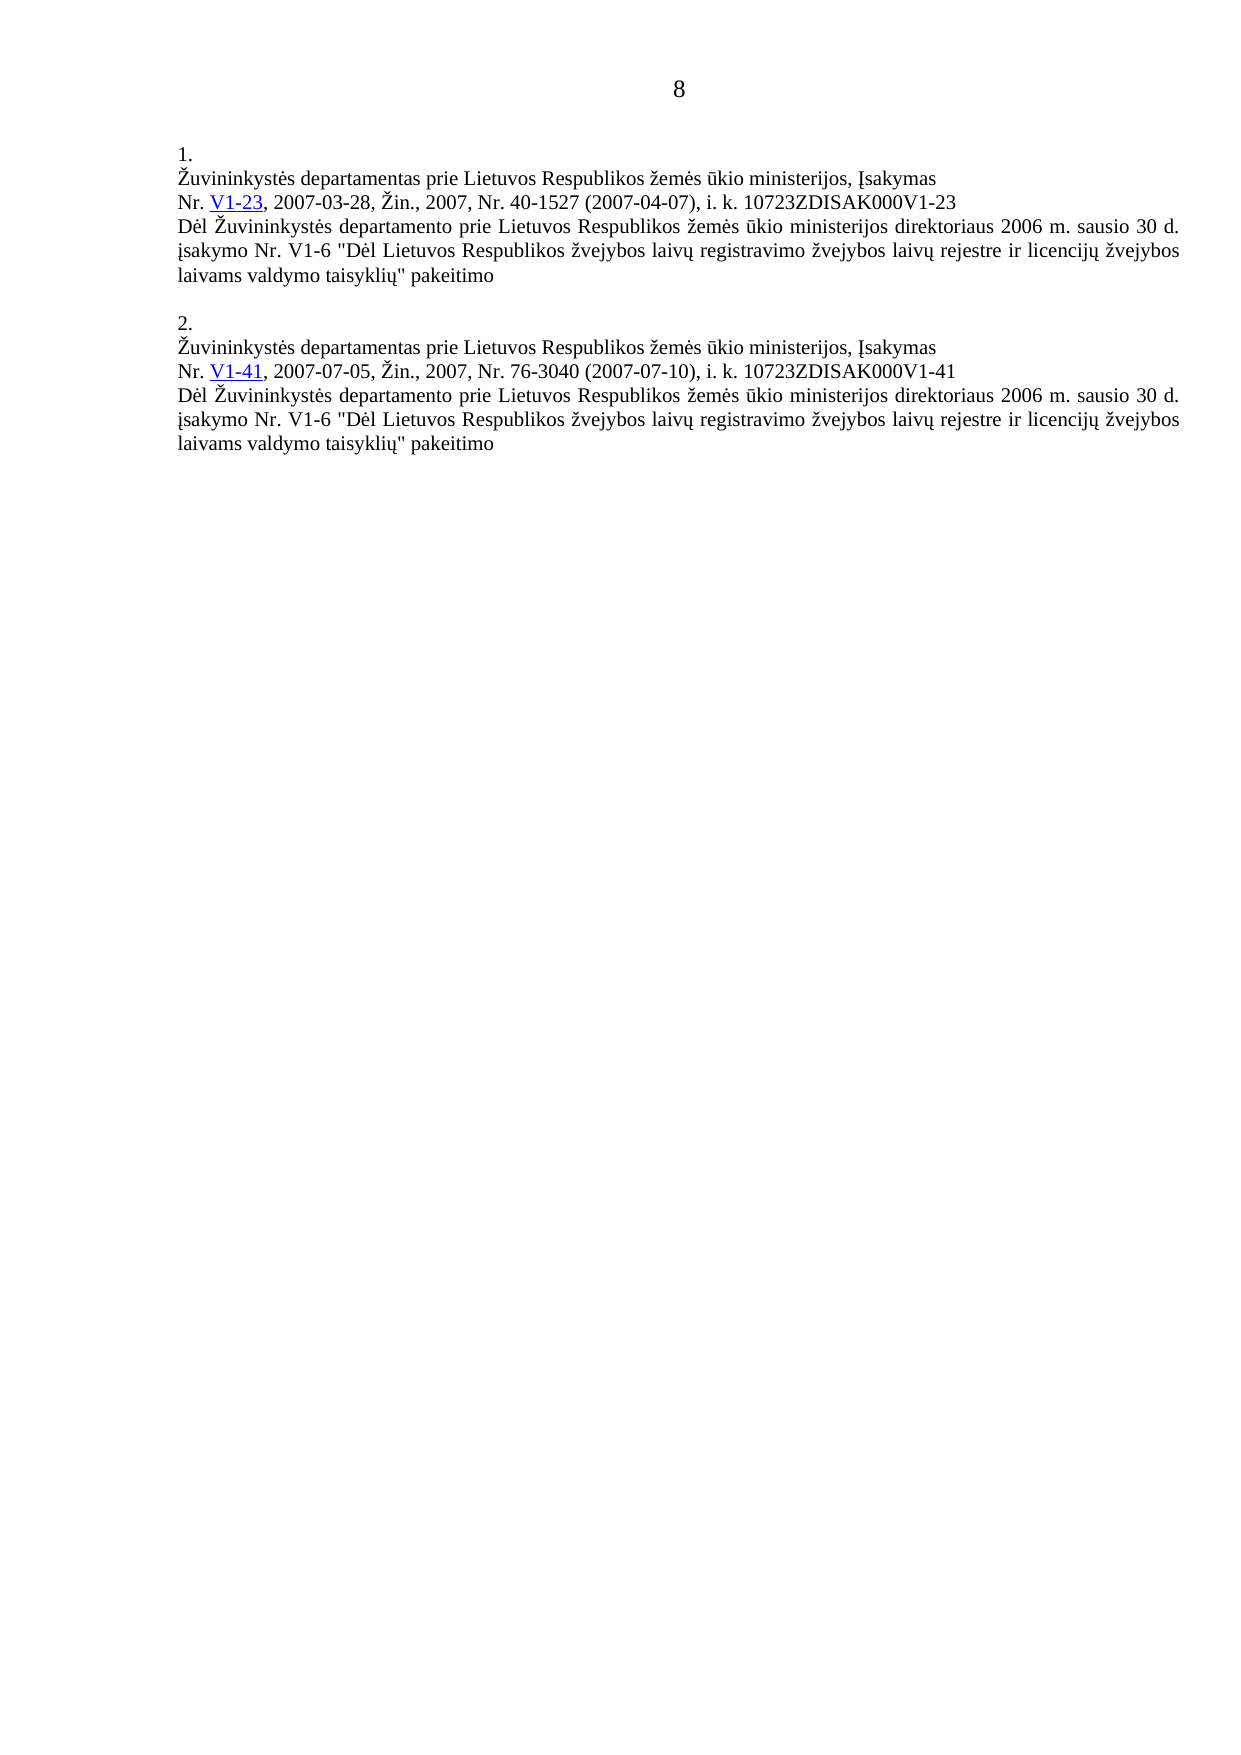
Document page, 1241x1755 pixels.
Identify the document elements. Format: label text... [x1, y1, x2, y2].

text 2. [177, 311, 1181, 335]
text 1. [177, 142, 1181, 166]
text Dėl Žuvininkystės departamento prie Lietuvos Respublikos žemės ūkio ministerijos direktoriaus 2006 m. sausio 30 d. įsakymo Nr. V1-6 "Dėl Lietuvos Respublikos žvejybos laivų registravimo žvejybos laivų rejestre ir licencijų žvejybos laivams valdymo taisyklių" pakeitimo [177, 214, 1181, 287]
text Nr. V1-23, 2007-03-28, Žin., 2007, Nr. 40-1527 (2007-04-07), i. k. 10723ZDISAK000V1-23 [177, 190, 1181, 214]
text Žuvininkystės departamentas prie Lietuvos Respublikos žemės ūkio ministerijos, Įsakymas [177, 335, 1181, 359]
text Nr. V1-41, 2007-07-05, Žin., 2007, Nr. 76-3040 (2007-07-10), i. k. 10723ZDISAK000V1-41 [177, 359, 1181, 383]
text Dėl Žuvininkystės departamento prie Lietuvos Respublikos žemės ūkio ministerijos direktoriaus 2006 m. sausio 30 d. įsakymo Nr. V1-6 "Dėl Lietuvos Respublikos žvejybos laivų registravimo žvejybos laivų rejestre ir licencijų žvejybos laivams valdymo taisyklių" pakeitimo [177, 383, 1181, 455]
text Žuvininkystės departamentas prie Lietuvos Respublikos žemės ūkio ministerijos, Įsakymas [177, 166, 1181, 190]
